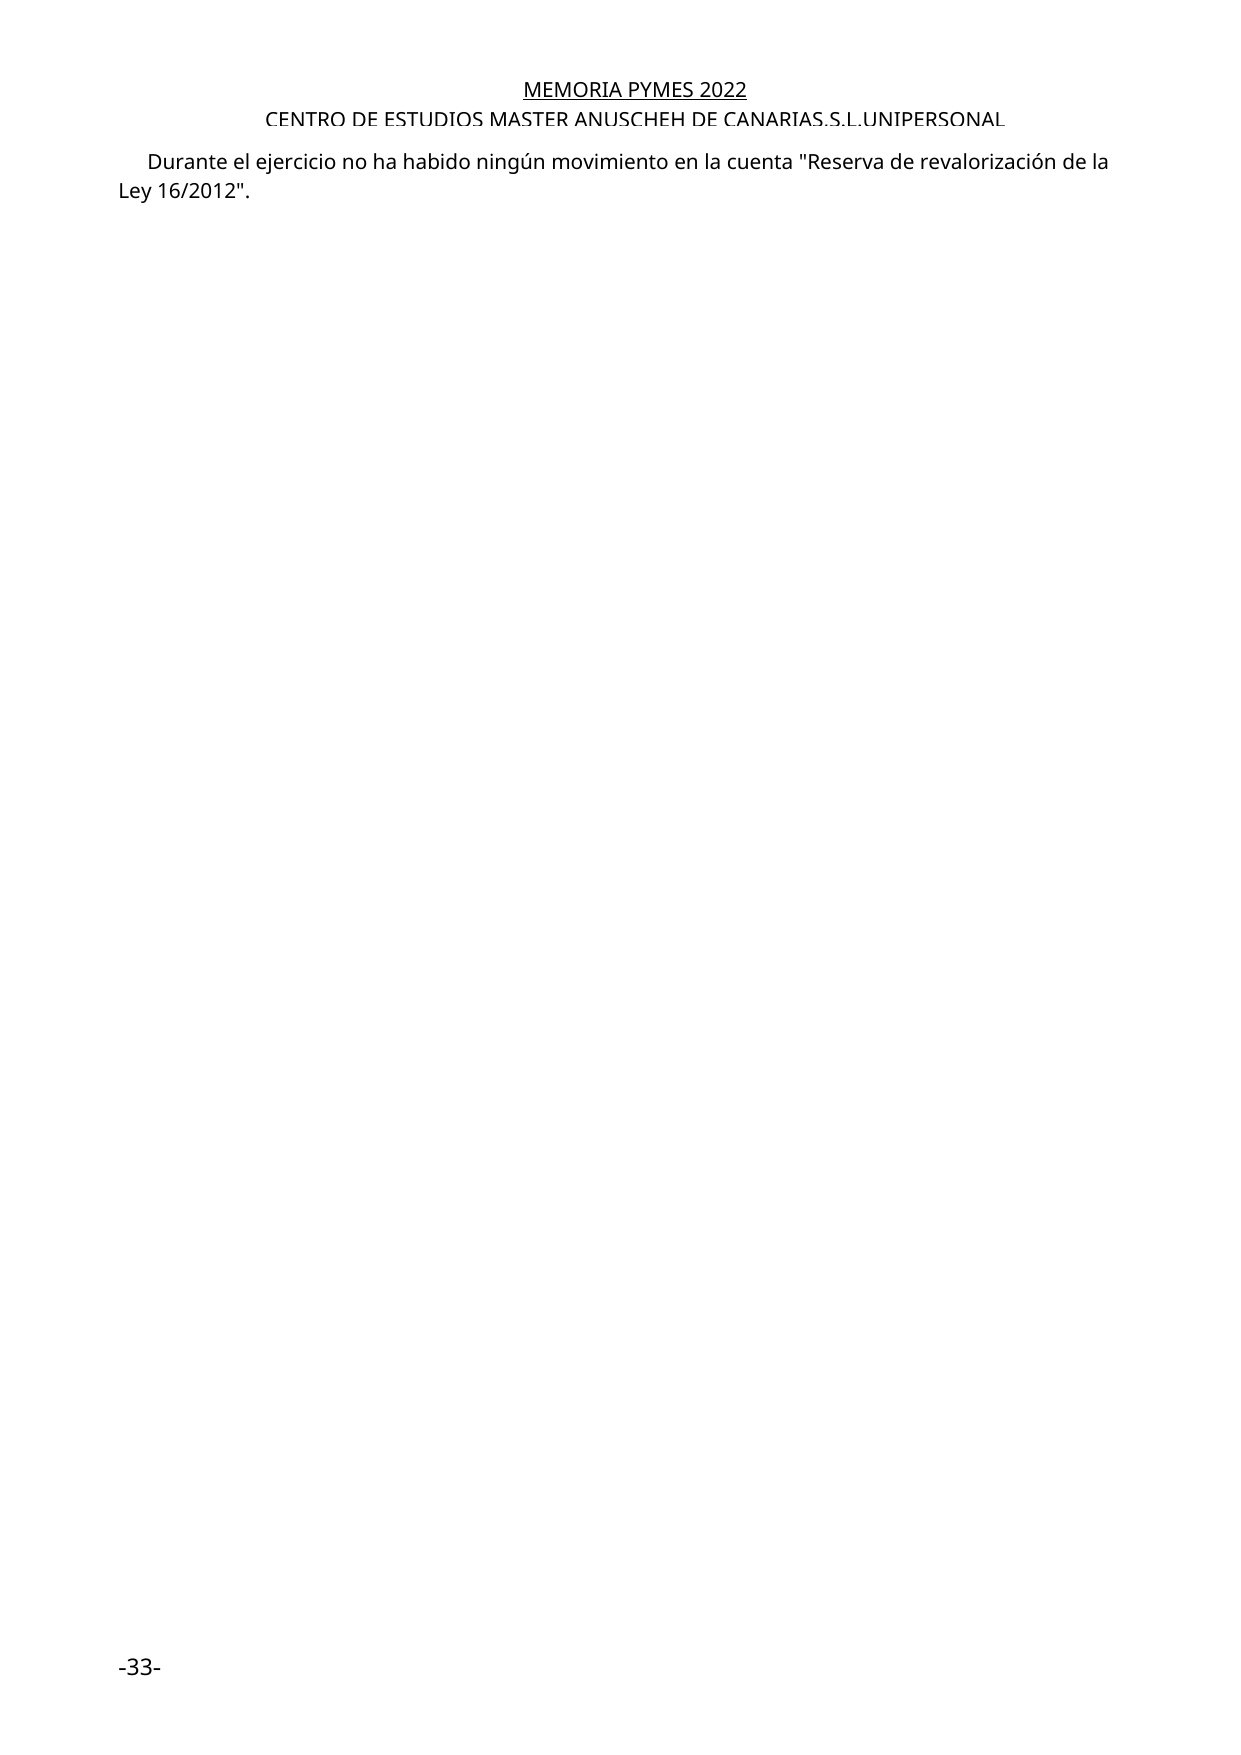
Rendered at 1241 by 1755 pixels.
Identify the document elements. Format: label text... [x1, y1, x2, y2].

text Durante el ejercicio no ha habido ningún movimiento en la cuenta "Reserva de revalorización de la Ley 16/2012". [118, 147, 1142, 204]
